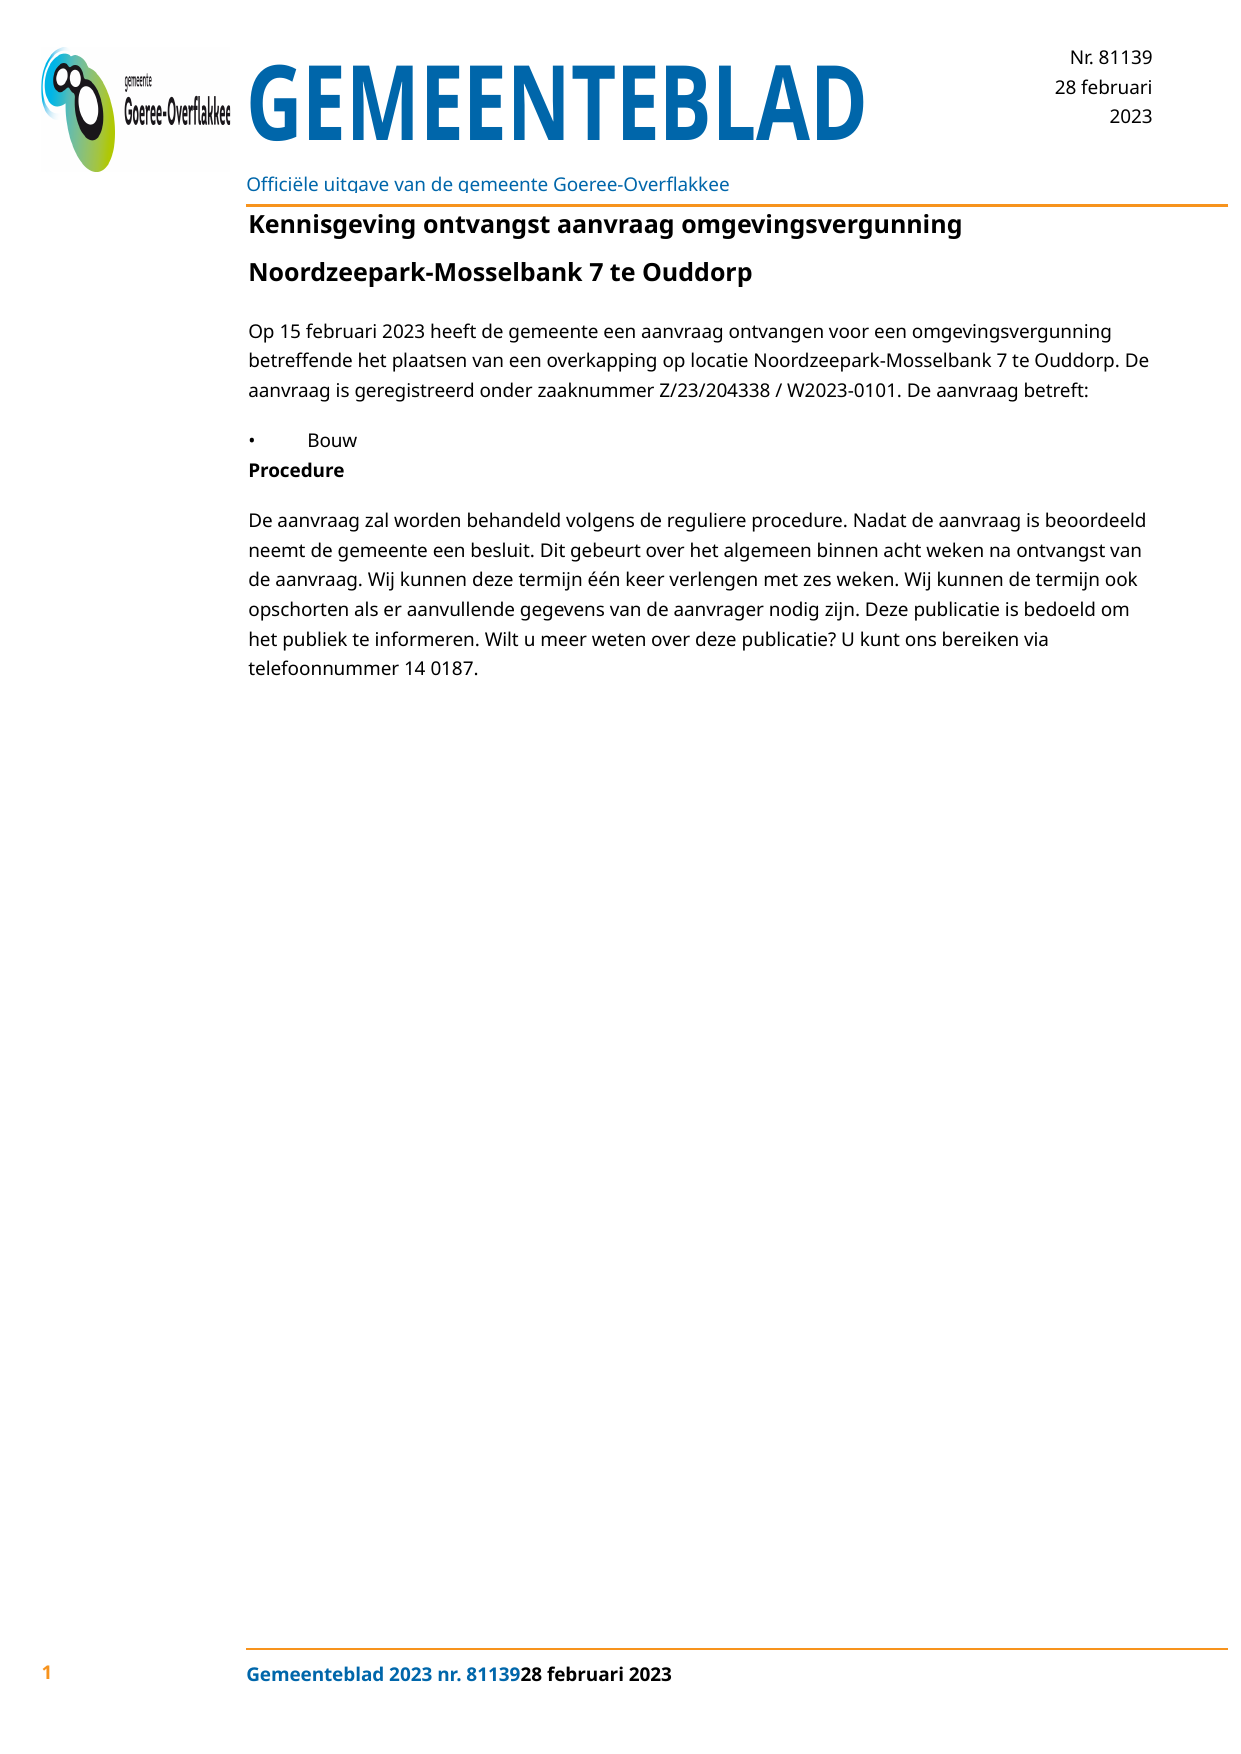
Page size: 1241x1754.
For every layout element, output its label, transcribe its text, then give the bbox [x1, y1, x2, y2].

text Op 15 februari 2023 heeft de gemeente een aanvraag ontvangen voor een omgevingsvergunning betreffende het plaatsen van een overkapping op locatie Noordzeepark-Mosselbank 7 te Ouddorp. De aanvraag is geregistreerd onder zaaknummer Z/23/204338 / W2023-0101. De aanvraag betreft: [248, 318, 1152, 403]
text Procedure [248, 457, 1152, 483]
text Kennisgeving ontvangst aanvraag omgevingsvergunning Noordzeepark-Mosselbank 7 te Ouddorp [248, 207, 1152, 288]
picture [41, 47, 231, 172]
text De aanvraag zal worden behandeld volgens de reguliere procedure. Nadat de aanvraag is beoordeeld neemt de gemeente een besluit. Dit gebeurt over het algemeen binnen acht weken na ontvangst van de aanvraag. Wij kunnen deze termijn één keer verlengen met zes weken. Wij kunnen de termijn ook opschorten als er aanvullende gegevens van de aanvrager nodig zijn. Deze publicatie is bedoeld om het publiek te informeren. Wilt u meer weten over deze publicatie? U kunt ons bereiken via telefoonnummer 14 0187. [248, 507, 1152, 681]
list Bouw [248, 427, 1152, 453]
